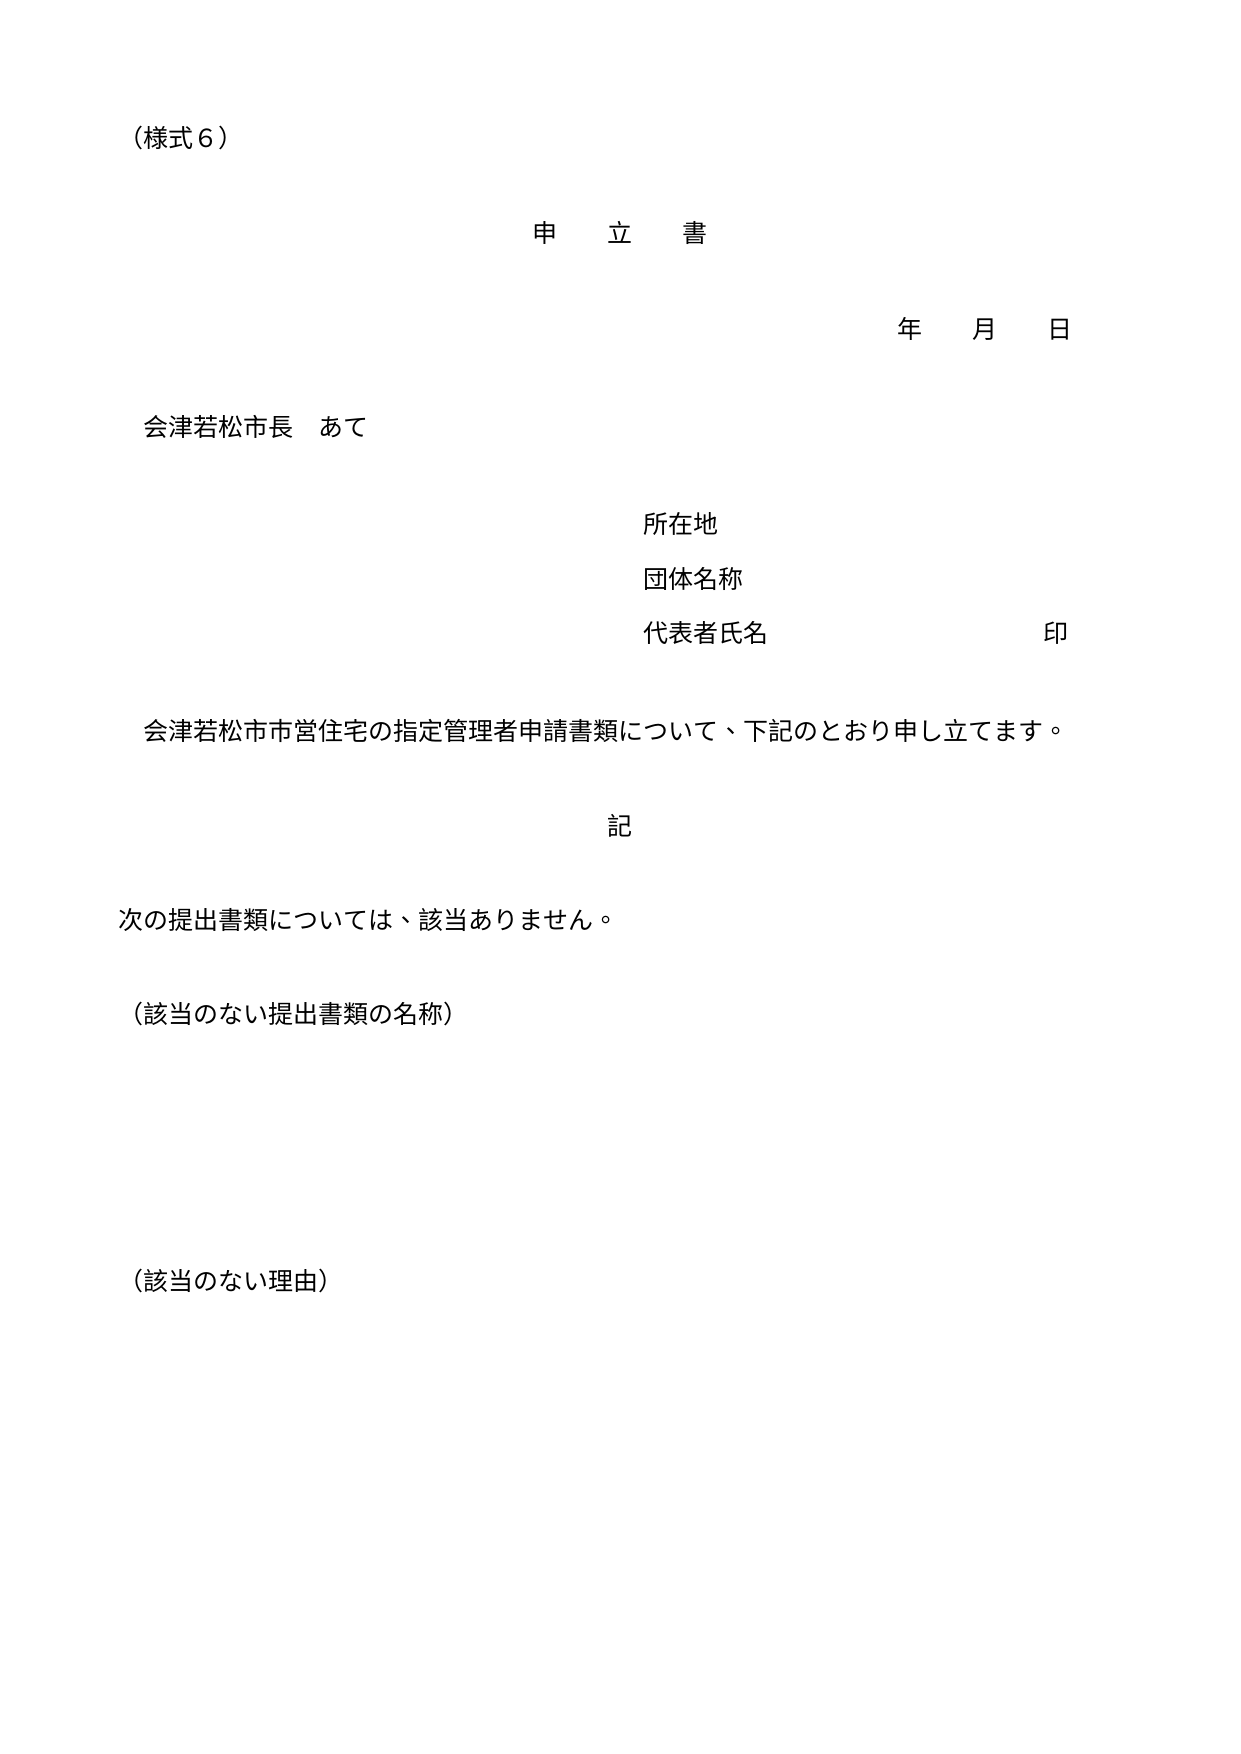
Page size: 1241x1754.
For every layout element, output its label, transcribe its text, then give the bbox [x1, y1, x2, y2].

text 次の提出書類については、該当ありません。 [118, 903, 1122, 937]
text 代表者氏名 印 [118, 613, 1122, 650]
text （該当のない提出書類の名称） [118, 997, 1122, 1031]
text （様式６） [118, 118, 1122, 154]
text 申 立 書 [118, 216, 1122, 250]
text 団体名称 [118, 559, 1122, 595]
text 記 [118, 808, 1122, 843]
text 所在地 [118, 505, 1122, 541]
text 会津若松市長 あて [118, 407, 1122, 443]
text 会津若松市市営住宅の指定管理者申請書類について、下記のとおり申し立てます。 [118, 711, 1122, 747]
text 年 月 日 [118, 310, 1122, 346]
text （該当のない理由） [118, 1263, 1122, 1298]
